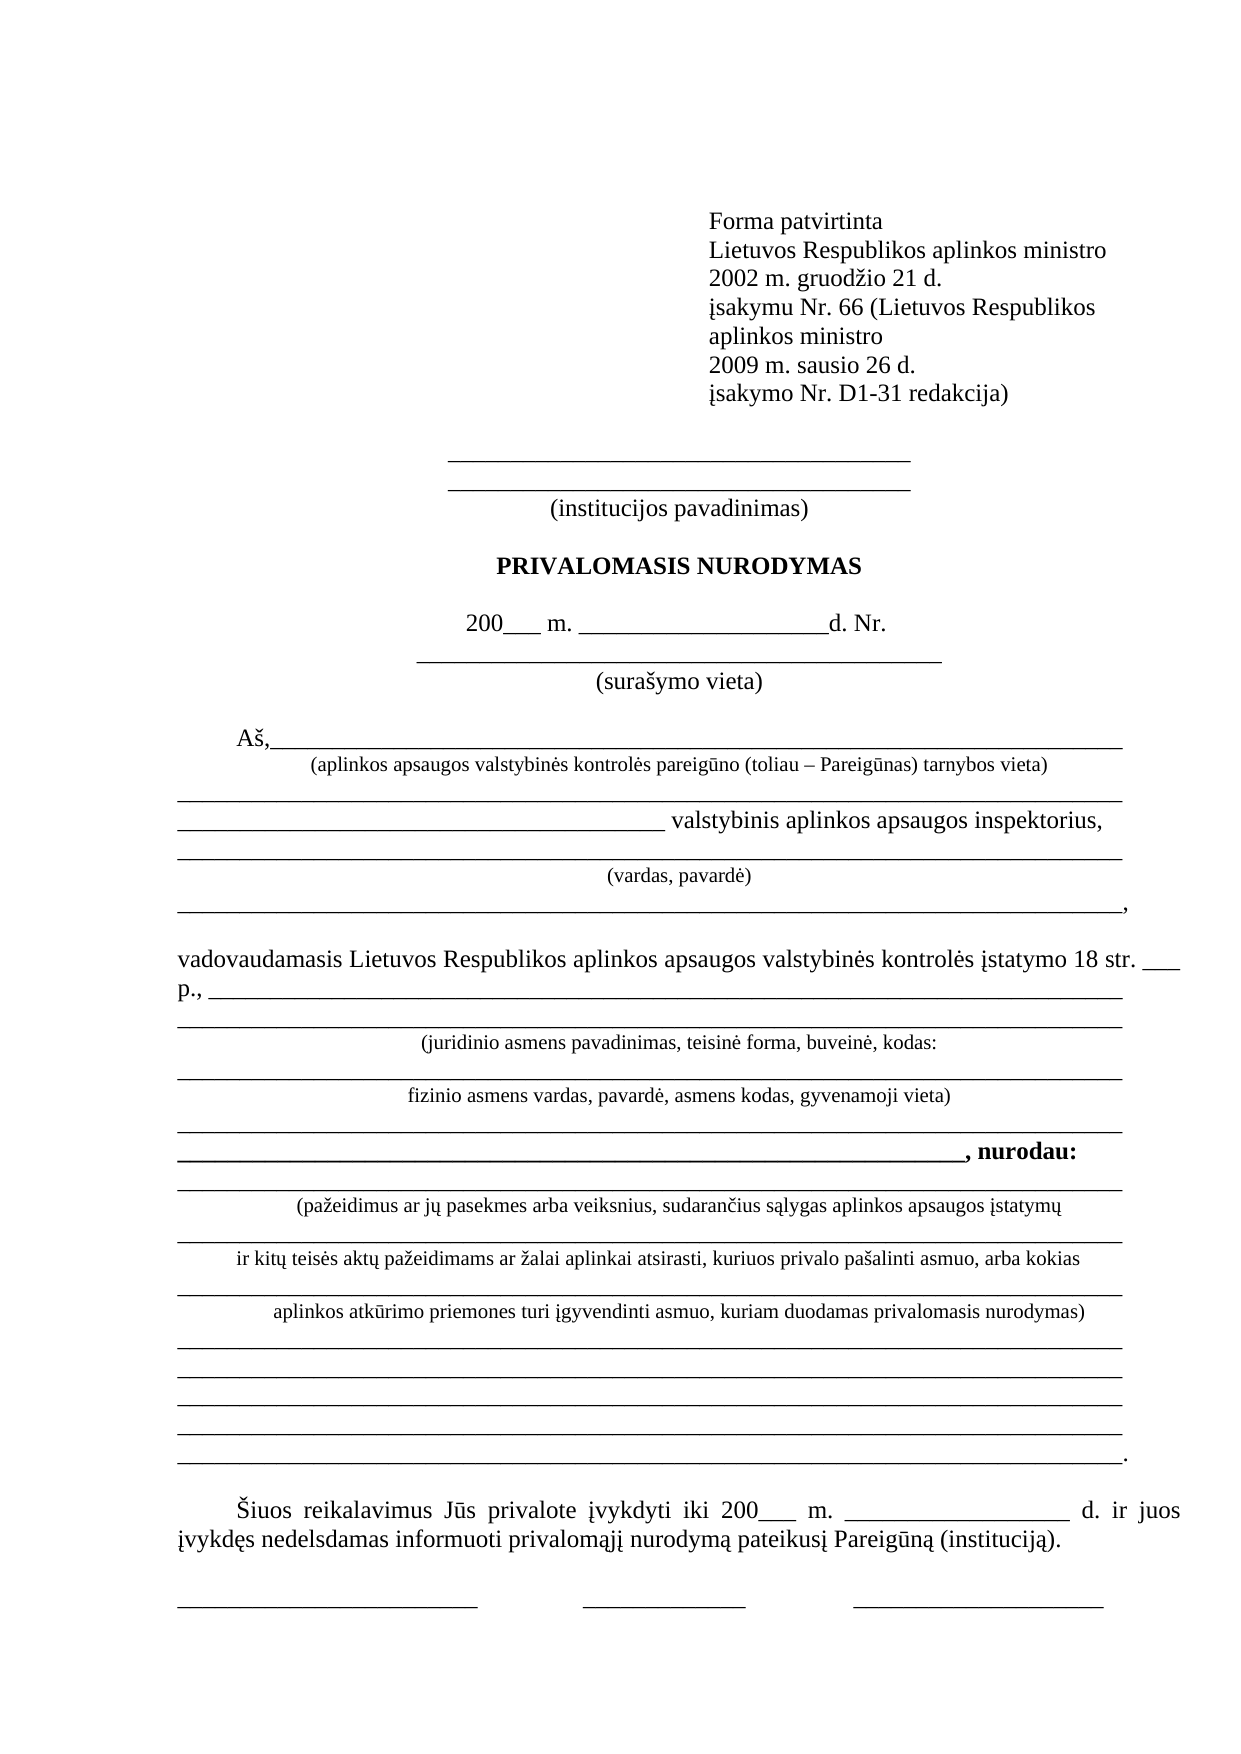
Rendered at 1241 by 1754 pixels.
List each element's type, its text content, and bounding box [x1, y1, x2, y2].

text (vardas, pavardė) [177, 862, 1181, 887]
text įsakymu Nr. 66 (Lietuvos Respublikos [177, 292, 1181, 321]
text Šiuos reikalavimus Jūs privalote įvykdyti iki 200___ m. __________________ d. ir juos įvykdęs nedelsdamas informuoti privalomąjį nurodymą pateikusį Pareigūną (instituciją). [177, 1496, 1181, 1553]
text _____________________________________ [177, 436, 1181, 465]
text _ [177, 1165, 1181, 1193]
text (pažeidimus ar jų pasekmes arba veiksnius, sudarančius sąlygas aplinkos apsaugos įstatymų [177, 1193, 1181, 1217]
text ________________________ _____________ ____________________ [177, 1582, 1181, 1611]
text _ [177, 1352, 1181, 1381]
text fizinio asmens vardas, pavardė, asmens kodas, gyvenamoji vieta) [177, 1083, 1181, 1107]
text (juridinio asmens pavadinimas, teisinė forma, buveinė, kodas: [177, 1030, 1181, 1054]
text _______________________________________ valstybinis aplinkos apsaugos inspektorius, [177, 805, 1181, 834]
text (aplinkos apsaugos valstybinės kontrolės pareigūno (toliau – Pareigūnas) tarnybos vieta) [177, 752, 1181, 776]
text _ , [177, 887, 1181, 915]
text _____________________________________ [177, 465, 1181, 493]
text _ [177, 1217, 1181, 1246]
text (surašymo vieta) [177, 666, 1181, 695]
text įsakymo Nr. D1-31 redakcija) [177, 378, 1181, 407]
text ir kitų teisės aktų pažeidimams ar žalai aplinkai atsirasti, kuriuos privalo pašalinti asmuo, arba kokias [177, 1246, 1181, 1270]
text aplinkos ministro [177, 321, 1181, 350]
text PRIVALOMASIS NURODYMAS [177, 551, 1181, 580]
text _______________________________________________________________, nurodau: [177, 1136, 1181, 1165]
text 2002 m. gruodžio 21 d. [177, 263, 1181, 292]
text Lietuvos Respublikos aplinkos ministro [177, 235, 1181, 263]
text aplinkos atkūrimo priemones turi įgyvendinti asmuo, kuriam duodamas privalomasis nurodymas) [177, 1299, 1181, 1323]
text _ [177, 1270, 1181, 1299]
text _ [177, 776, 1181, 805]
text Forma patvirtinta [177, 206, 1181, 235]
text _ [177, 1107, 1181, 1136]
text _ . [177, 1438, 1181, 1467]
text Aš, [177, 723, 1181, 752]
text vadovaudamasis Lietuvos Respublikos aplinkos apsaugos valstybinės kontrolės įstatymo 18 str. ___ p., [177, 944, 1181, 1002]
text (institucijos pavadinimas) [177, 493, 1181, 522]
text 2009 m. sausio 26 d. [177, 350, 1181, 378]
text _ [177, 834, 1181, 862]
text _ [177, 1054, 1181, 1083]
text __________________________________________ [177, 637, 1181, 666]
text _ [177, 1381, 1181, 1409]
text _ [177, 1002, 1181, 1030]
text 200___ m. ____________________d. Nr. [177, 608, 1181, 637]
text _ [177, 1409, 1181, 1438]
text _ [177, 1323, 1181, 1352]
